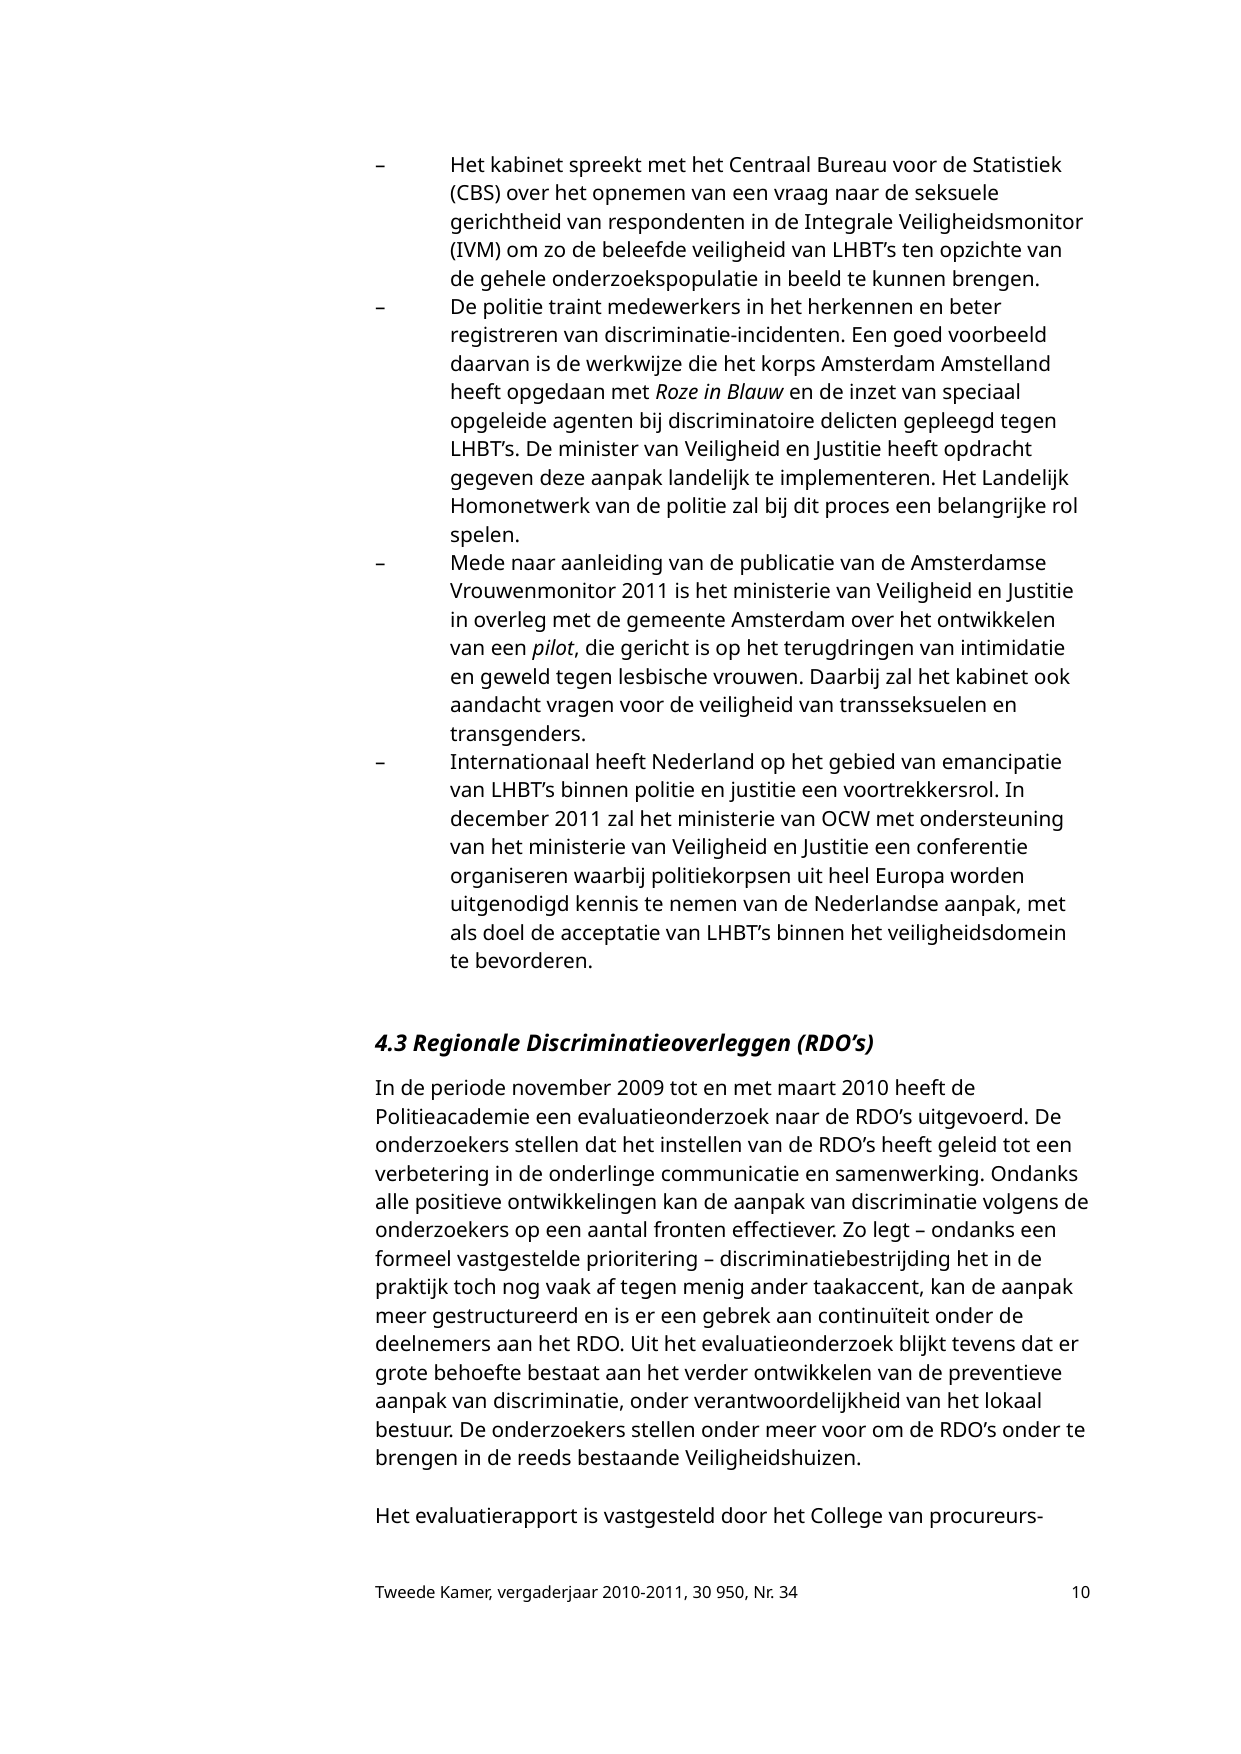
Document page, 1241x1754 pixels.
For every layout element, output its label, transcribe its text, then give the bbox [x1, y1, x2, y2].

text In de periode november 2009 tot en met maart 2010 heeft de Politieacademie een evaluatieonderzoek naar de RDO’s uitgevoerd. De onderzoekers stellen dat het instellen van de RDO’s heeft geleid tot een verbetering in de onderlinge communicatie en samenwerking. Ondanks alle positieve ontwikkelingen kan de aanpak van discriminatie volgens de onderzoekers op een aantal fronten effectiever. Zo legt – ondanks een formeel vastgestelde prioritering – discriminatiebestrijding het in de praktijk toch nog vaak af tegen menig ander taakaccent, kan de aanpak meer gestructureerd en is er een gebrek aan continuïteit onder de deelnemers aan het RDO. Uit het evaluatieonderzoek blijkt tevens dat er grote behoefte bestaat aan het verder ontwikkelen van de preventieve aanpak van discriminatie, onder verantwoordelijkheid van het lokaal bestuur. De onderzoekers stellen onder meer voor om de RDO’s onder te brengen in de reeds bestaande Veiligheidshuizen. [375, 1222, 1090, 1534]
subtitle 4.2 Maatregelen om discriminatie van LHBT’s tegen te gaan [375, 150, 1090, 181]
list Het kabinet spreekt met het Centraal Bureau voor de Statistiek (CBS) over het opnemen van een vraag naar de seksuele gerichtheid van respondenten in de Integrale Veiligheidsmonitor (IVM) om zo de beleefde veiligheid van LHBT’s ten opzichte van de gehele onderzoekspopulatie in beeld te kunnen brengen. [375, 298, 1090, 440]
list Internationaal heeft Nederland op het gebied van emancipatie van LHBT’s binnen politie en justitie een voortrekkersrol. In december 2011 zal het ministerie van OCW met ondersteuning van het ministerie van Veiligheid en Justitie een conferentie organiseren waarbij politiekorpsen uit heel Europa worden uitgenodigd kennis te nemen van de Nederlandse aanpak, met als doel de acceptatie van LHBT’s binnen het veiligheidsdomein te bevorderen. [375, 895, 1090, 1123]
list De politie traint medewerkers in het herkennen en beter registreren van discriminatie-incidenten. Een goed voorbeeld daarvan is de werkwijze die het korps Amsterdam Amstelland heeft opgedaan met Roze in Blauw en de inzet van speciaal opgeleide agenten bij discriminatoire delicten gepleegd tegen LHBT’s. De minister van Veiligheid en Justitie heeft opdracht gegeven deze aanpak landelijk te implementeren. Het Landelijk Homonetwerk van de politie zal bij dit proces een belangrijke rol spelen. [375, 440, 1090, 696]
list Mede naar aanleiding van de publicatie van de Amsterdamse Vrouwenmonitor 2011 is het ministerie van Veiligheid en Justitie in overleg met de gemeente Amsterdam over het ontwikkelen van een pilot, die gericht is op het terugdringen van intimidatie en geweld tegen lesbische vrouwen. Daarbij zal het kabinet ook aandacht vragen voor de veiligheid van transseksuelen en transgenders. [375, 696, 1090, 895]
text Om discriminatie van LHBT’s tegen te gaan zijn de volgende faciliterende initiatieven ondernomen: [375, 196, 1090, 253]
subtitle 4.3 Regionale Discriminatieoverleggen (RDO’s) [375, 1175, 1090, 1207]
